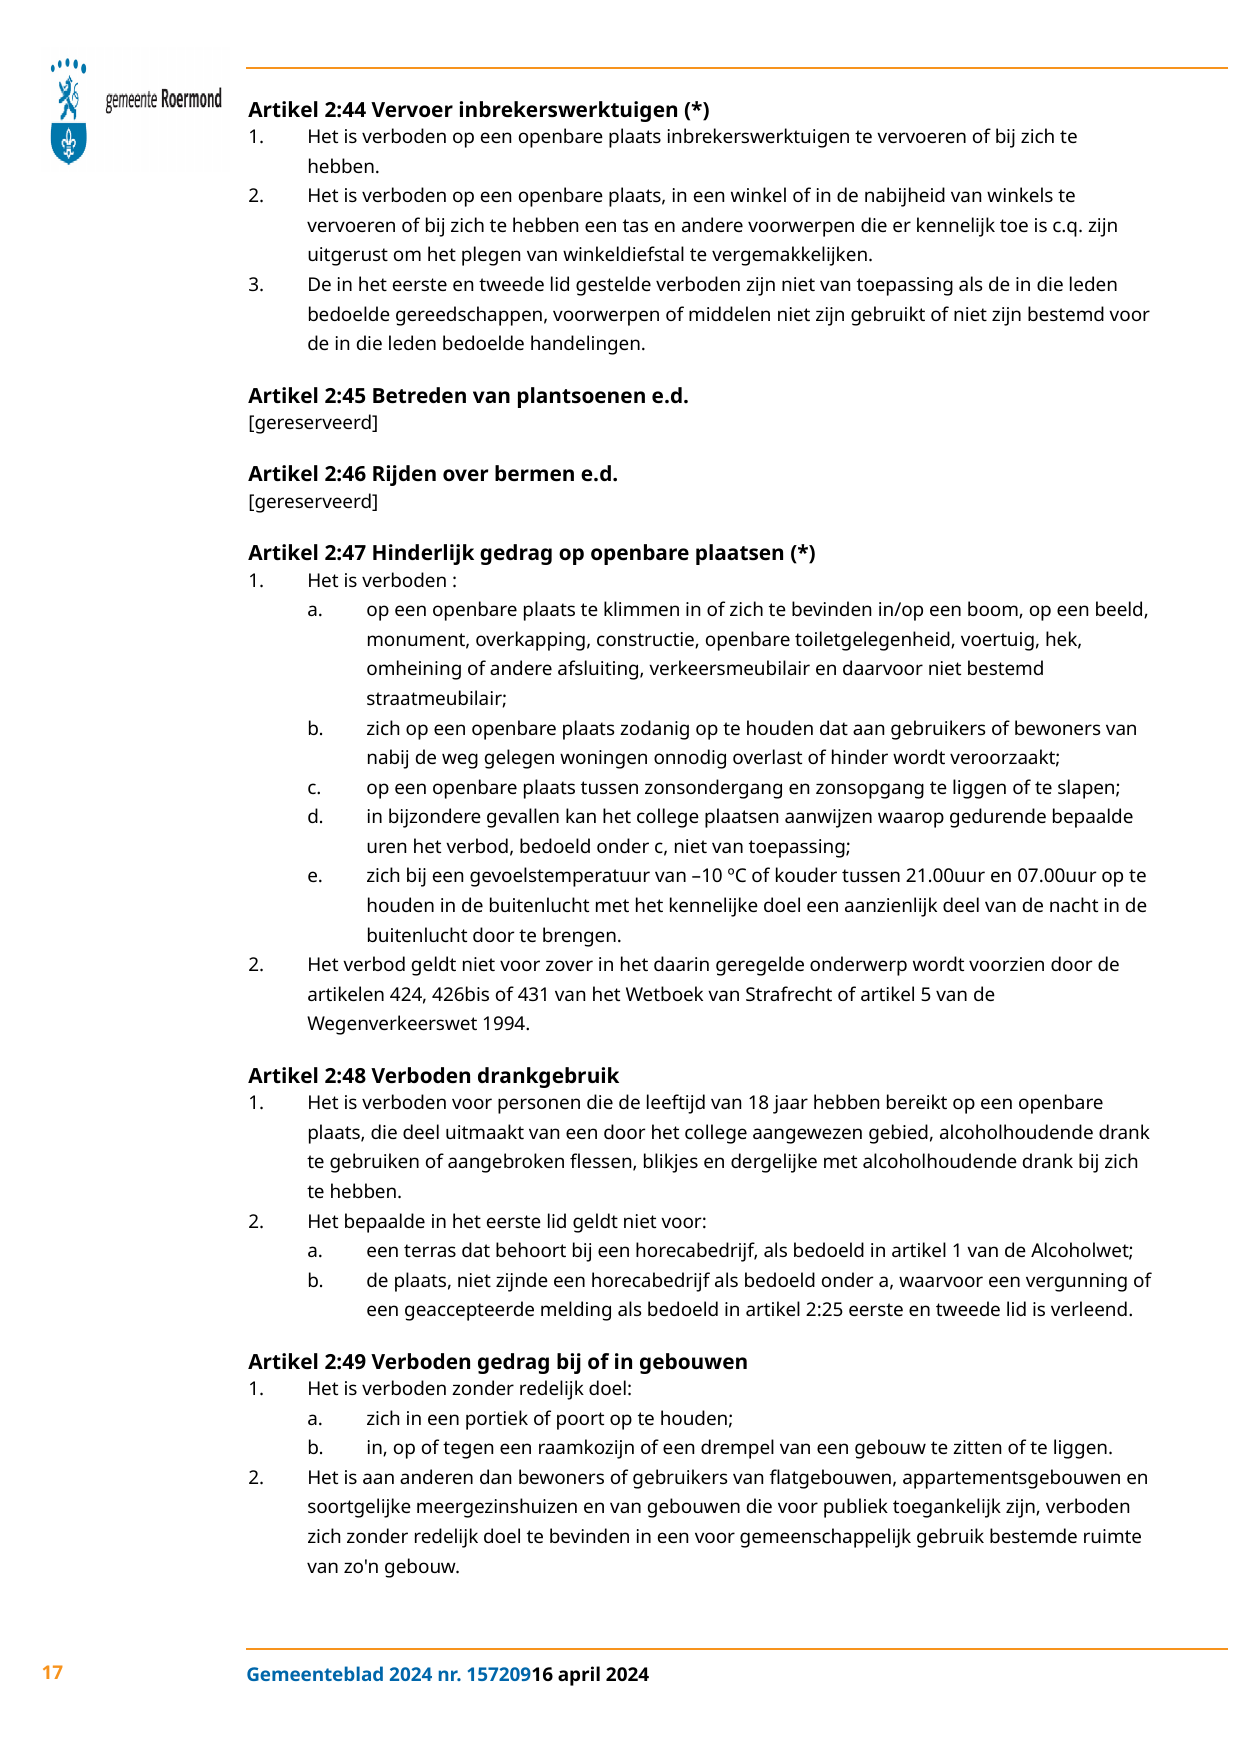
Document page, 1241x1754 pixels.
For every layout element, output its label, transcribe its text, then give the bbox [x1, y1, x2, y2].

text [gereserveerd] [248, 409, 1152, 435]
list op een openbare plaats te klimmen in of zich te bevinden in/op een boom, op een beeld, monument, overkapping, constructie, openbare toiletgelegenheid, voertuig, hek, omheining of andere afsluiting, verkeersmeubilair en daarvoor niet bestemd straatmeubilair; [307, 596, 1152, 711]
list Het is aan anderen dan bewoners of gebruikers van flatgebouwen, appartementsgebouwen en soortgelijke meergezinshuizen en van gebouwen die voor publiek toegankelijk zijn, verboden zich zonder redelijk doel te bevinden in een voor gemeenschappelijk gebruik bestemde ruimte van zo'n gebouw. [248, 1464, 1152, 1579]
picture [41, 47, 231, 172]
text Artikel 2:47 Hinderlijk gedrag op openbare plaatsen (*) [248, 538, 1152, 567]
text Artikel 2:44 Vervoer inbrekerswerktuigen (*) [248, 95, 1152, 123]
list Het is verboden voor personen die de leeftijd van 18 jaar hebben bereikt op een openbare plaats, die deel uitmaakt van een door het college aangewezen gebied, alcoholhoudende drank te gebruiken of aangebroken flessen, blikjes en dergelijke met alcoholhoudende drank bij zich te hebben. [248, 1089, 1152, 1204]
list zich op een openbare plaats zodanig op te houden dat aan gebruikers of bewoners van nabij de weg gelegen woningen onnodig overlast of hinder wordt veroorzaakt; [307, 715, 1152, 770]
text Artikel 2:46 Rijden over bermen e.d. [248, 459, 1152, 488]
list in, op of tegen een raamkozijn of een drempel van een gebouw te zitten of te liggen. [307, 1434, 1152, 1460]
text Artikel 2:45 Betreden van plantsoenen e.d. [248, 381, 1152, 409]
list Het verbod geldt niet voor zover in het daarin geregelde onderwerp wordt voorzien door de artikelen 424, 426bis of 431 van het Wetboek van Strafrecht of artikel 5 van de Wegenverkeerswet 1994. [248, 951, 1152, 1036]
list zich bij een gevoelstemperatuur van –10 ºC of kouder tussen 21.00uur en 07.00uur op te houden in de buitenlucht met het kennelijke doel een aanzienlijk deel van de nacht in de buitenlucht door te brengen. [307, 863, 1152, 948]
list Het is verboden zonder redelijk doel: [248, 1375, 1152, 1401]
list Het bepaalde in het eerste lid geldt niet voor: [248, 1208, 1152, 1233]
text [gereserveerd] [248, 488, 1152, 514]
text Artikel 2:48 Verboden drankgebruik [248, 1061, 1152, 1089]
list Het is verboden op een openbare plaats, in een winkel of in de nabijheid van winkels te vervoeren of bij zich te hebben een tas en andere voorwerpen die er kennelijk toe is c.q. zijn uitgerust om het plegen van winkeldiefstal te vergemakkelijken. [248, 182, 1152, 267]
list Het is verboden : [248, 567, 1152, 593]
text Artikel 2:49 Verboden gedrag bij of in gebouwen [248, 1347, 1152, 1375]
list de plaats, niet zijnde een horecabedrijf als bedoeld onder a, waarvoor een vergunning of een geaccepteerde melding als bedoeld in artikel 2:25 eerste en tweede lid is verleend. [307, 1267, 1152, 1322]
list op een openbare plaats tussen zonsondergang en zonsopgang te liggen of te slapen; [307, 774, 1152, 800]
list De in het eerste en tweede lid gestelde verboden zijn niet van toepassing als de in die leden bedoelde gereedschappen, voorwerpen of middelen niet zijn gebruikt of niet zijn bestemd voor de in die leden bedoelde handelingen. [248, 271, 1152, 356]
list in bijzondere gevallen kan het college plaatsen aanwijzen waarop gedurende bepaalde uren het verbod, bedoeld onder c, niet van toepassing; [307, 803, 1152, 859]
list zich in een portiek of poort op te houden; [307, 1405, 1152, 1431]
list een terras dat behoort bij een horecabedrijf, als bedoeld in artikel 1 van de Alcoholwet; [307, 1237, 1152, 1263]
list Het is verboden op een openbare plaats inbrekerswerktuigen te vervoeren of bij zich te hebben. [248, 123, 1152, 178]
